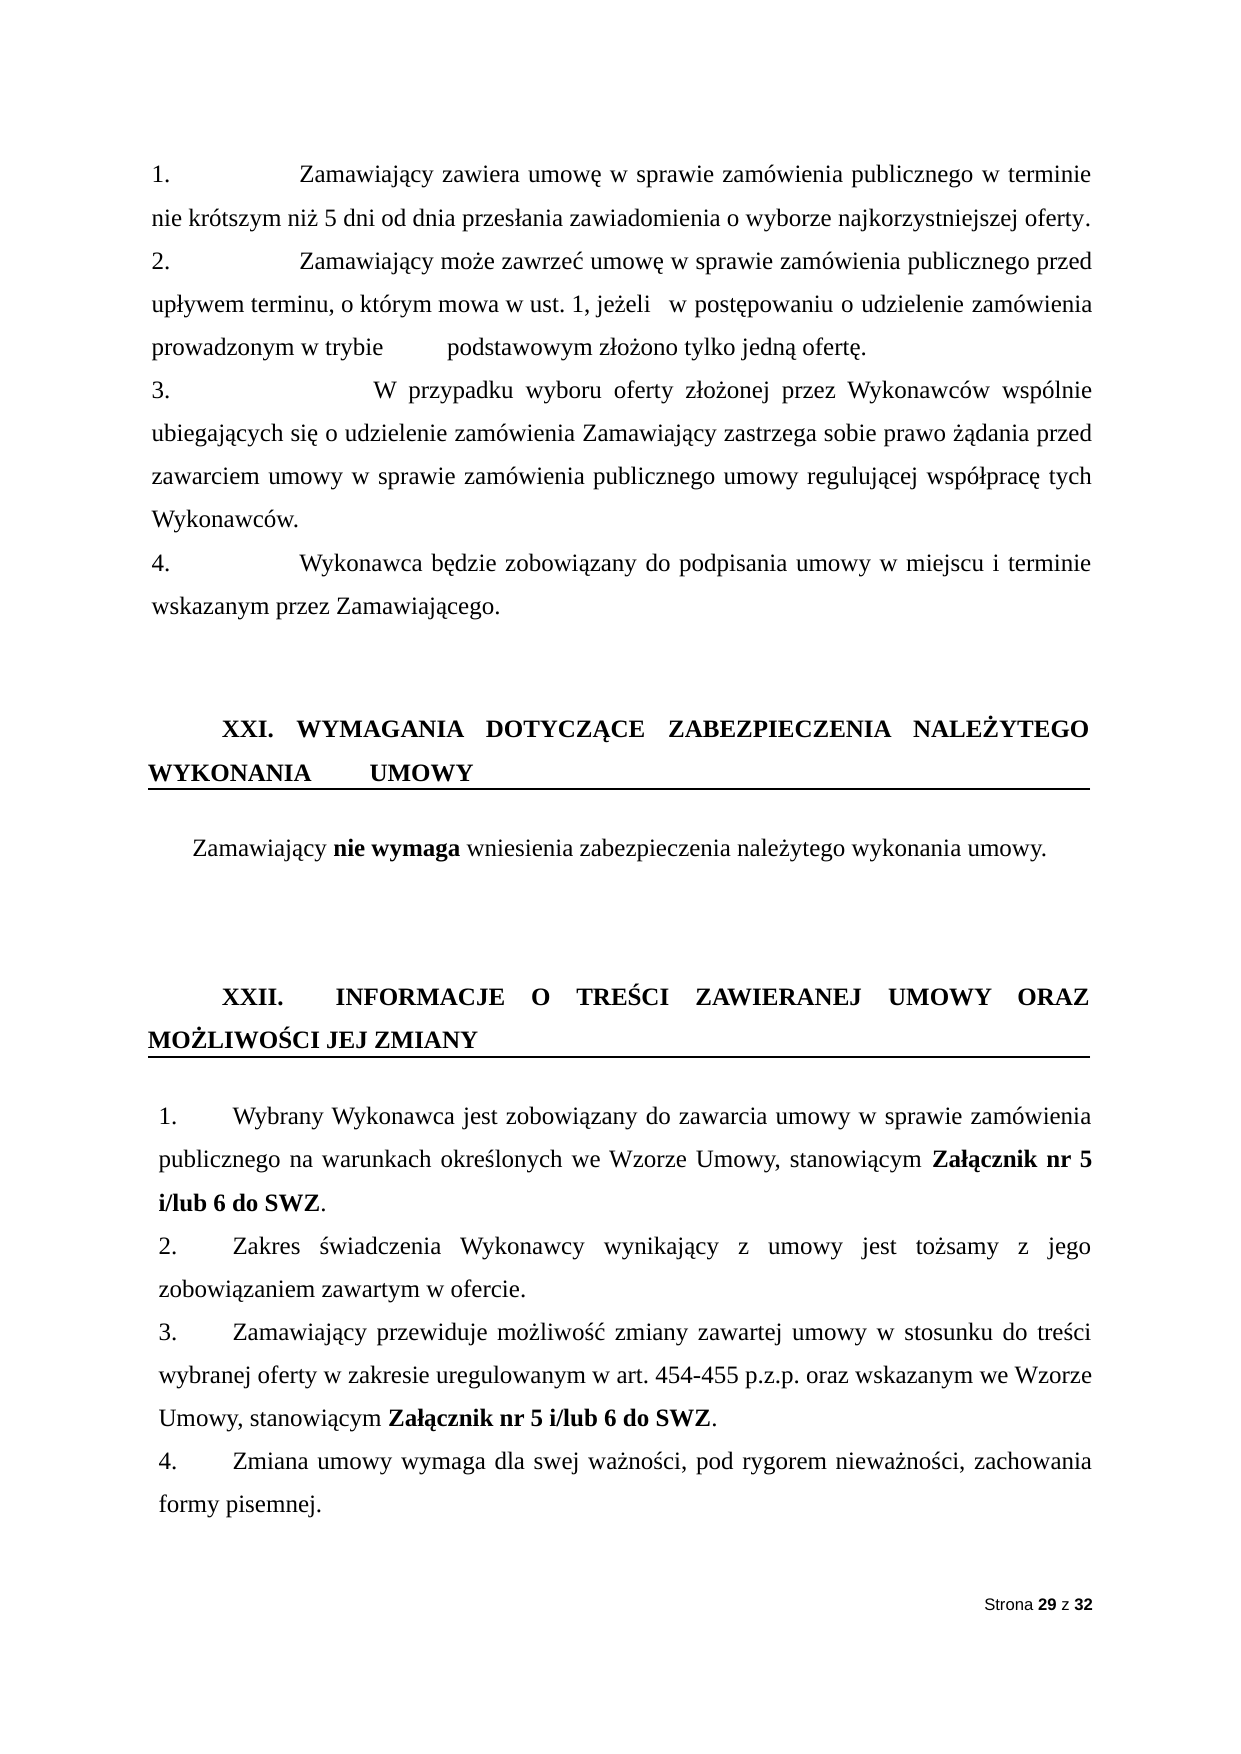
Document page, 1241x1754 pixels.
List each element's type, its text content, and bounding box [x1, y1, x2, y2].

list Zamawiający nie wymaga wniesienia zabezpieczenia należytego wykonania umowy. [192, 833, 1092, 862]
list Wykonawca będzie zobowiązany do podpisania umowy w miejscu i terminie wskazanym przez Zamawiającego. [151, 548, 1092, 619]
list Zakres świadczenia Wykonawcy wynikający z umowy jest tożsamy z jego zobowiązaniem zawartym w ofercie. [158, 1231, 1092, 1303]
text XXI. WYMAGANIA DOTYCZĄCE ZABEZPIECZENIA NALEŻYTEGO WYKONANIA UMOWY [148, 714, 1090, 788]
list Zamawiający zawiera umowę w sprawie zamówienia publicznego w terminie nie krótszym niż 5 dni od dnia przesłania zawiadomienia o wyborze najkorzystniejszej oferty. [151, 159, 1092, 231]
text XXII. INFORMACJE O TREŚCI ZAWIERANEJ UMOWY ORAZ MOŻLIWOŚCI JEJ ZMIANY [148, 982, 1090, 1056]
list Zamawiający może zawrzeć umowę w sprawie zamówienia publicznego przed upływem terminu, o którym mowa w ust. 1, jeżeli w postępowaniu o udzielenie zamówienia prowadzonym w trybie podstawowym złożono tylko jedną ofertę. [151, 246, 1092, 361]
list Zamawiający przewiduje możliwość zmiany zawartej umowy w stosunku do treści wybranej oferty w zakresie uregulowanym w art. 454-455 p.z.p. oraz wskazanym we Wzorze Umowy, stanowiącym Załącznik nr 5 i/lub 6 do SWZ. [158, 1317, 1092, 1432]
list Zmiana umowy wymaga dla swej ważności, pod rygorem nieważności, zachowania formy pisemnej. [158, 1446, 1092, 1518]
list Wybrany Wykonawca jest zobowiązany do zawarcia umowy w sprawie zamówienia publicznego na warunkach określonych we Wzorze Umowy, stanowiącym Załącznik nr 5 i/lub 6 do SWZ. [158, 1101, 1092, 1216]
list W przypadku wyboru oferty złożonej przez Wykonawców wspólnie ubiegających się o udzielenie zamówienia Zamawiający zastrzega sobie prawo żądania przed zawarciem umowy w sprawie zamówienia publicznego umowy regulującej współpracę tych Wykonawców. [151, 375, 1092, 533]
